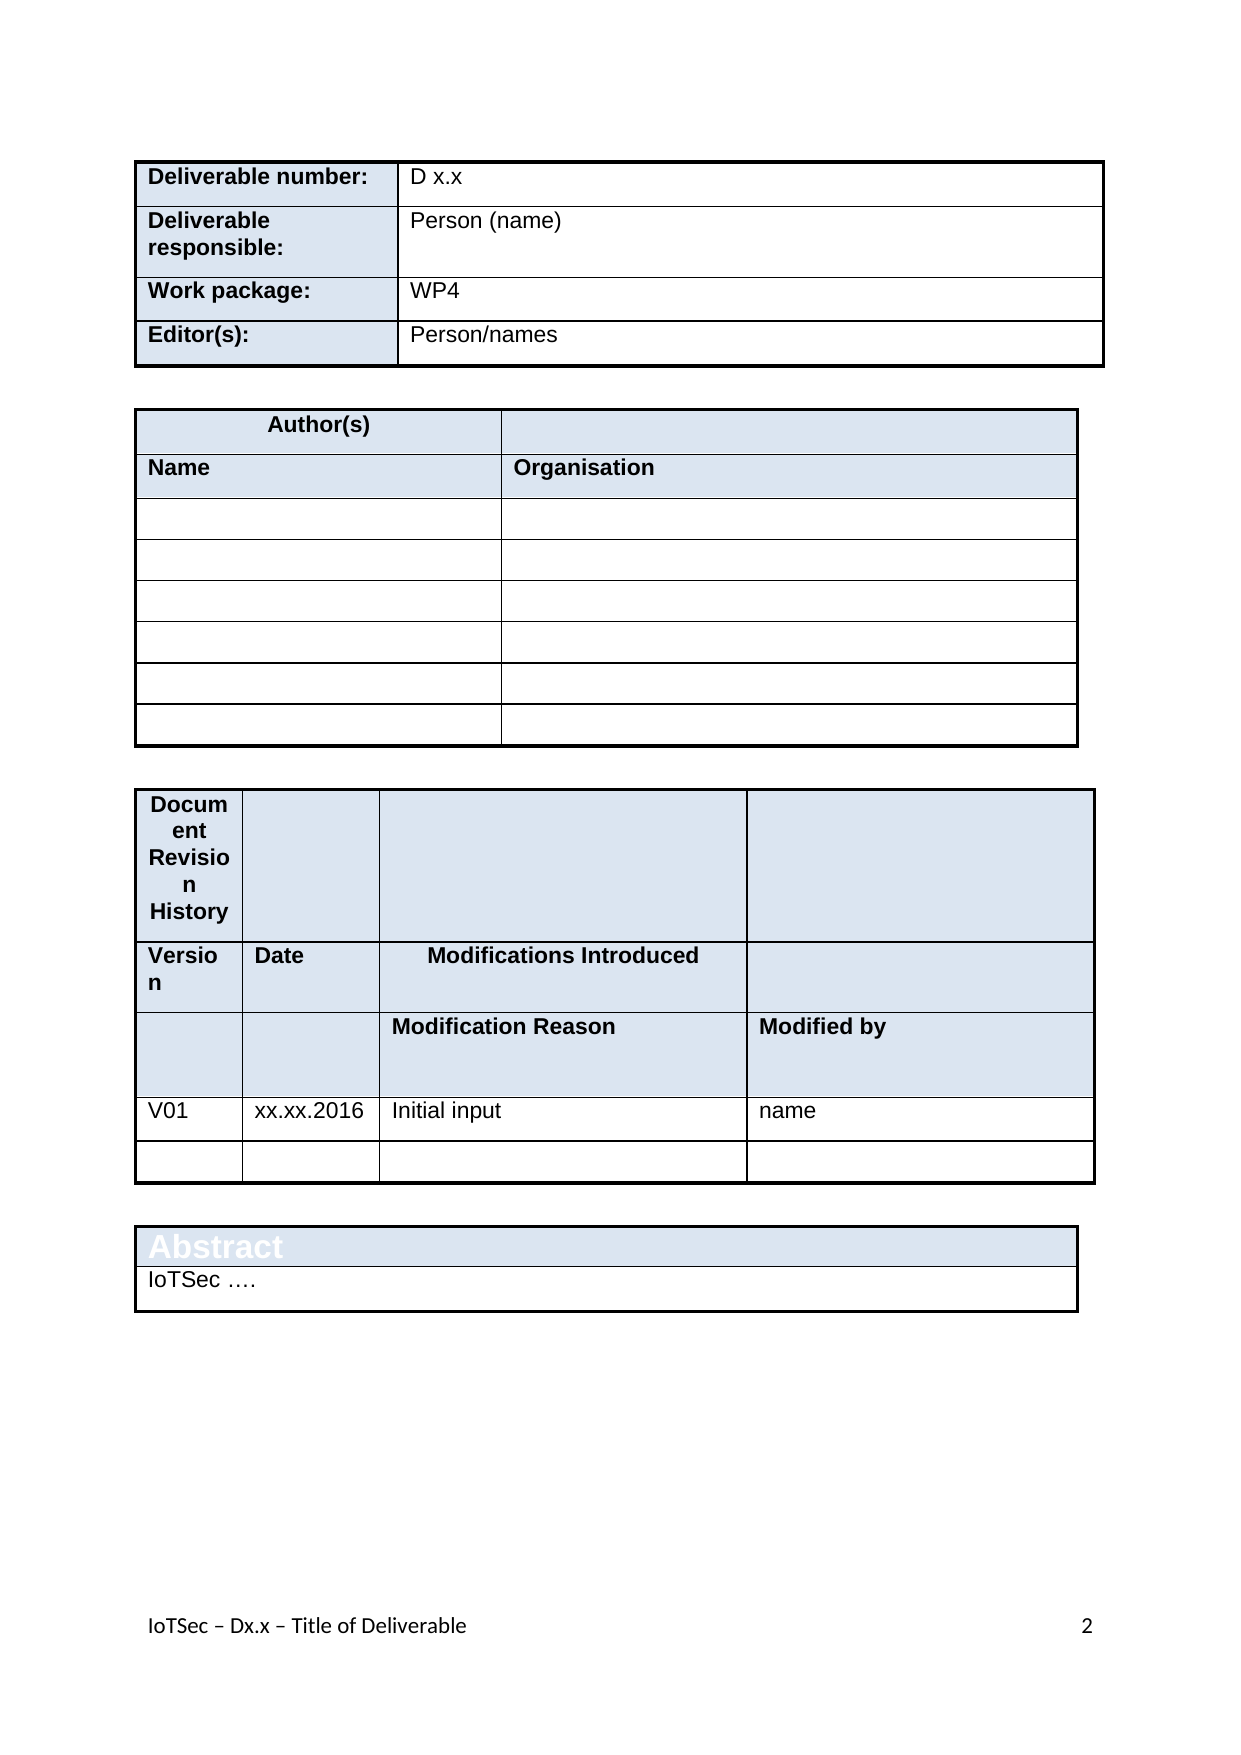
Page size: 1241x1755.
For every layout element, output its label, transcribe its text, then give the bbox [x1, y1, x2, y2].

table_cell [502, 540, 1076, 580]
table_cell WP4 [399, 278, 1102, 320]
table_cell Modified by [748, 1013, 1093, 1096]
table_cell Person (name) [399, 207, 1102, 277]
table_cell [137, 540, 501, 580]
table_cell [137, 499, 501, 538]
table_cell [502, 622, 1076, 662]
table_header D x.x [399, 164, 1102, 206]
table_header Document Revision History [137, 791, 242, 941]
table_cell Version [137, 943, 242, 1012]
table_header [380, 791, 746, 941]
table_cell Organisation [502, 455, 1076, 497]
table_cell [137, 622, 501, 662]
table_cell Modification Reason [380, 1013, 746, 1096]
table_cell Work package: [137, 278, 397, 320]
table_cell Initial input [380, 1098, 746, 1140]
table_header Deliverable number: [137, 164, 397, 206]
table_cell Deliverable responsible: [137, 207, 397, 277]
table_cell IoTSec …. [137, 1267, 1076, 1309]
table_cell [502, 581, 1076, 621]
table_cell V01 [137, 1098, 242, 1140]
table_cell Person/names [399, 322, 1102, 364]
table_cell [137, 705, 501, 744]
table_cell [748, 943, 1093, 1012]
table_cell [380, 1142, 746, 1181]
table_cell Editor(s): [137, 322, 397, 364]
table_cell Modifications Introduced [380, 943, 746, 1012]
table_header Author(s) [137, 411, 501, 453]
table_cell [502, 705, 1076, 744]
table_header [502, 411, 1076, 453]
table_header [243, 791, 379, 941]
table_cell [243, 1142, 379, 1181]
table_cell [137, 664, 501, 703]
table_cell [243, 1013, 379, 1096]
table_cell xx.xx.2016 [243, 1098, 379, 1140]
table_cell [137, 581, 501, 621]
table_cell [137, 1142, 242, 1181]
table_cell name [748, 1098, 1093, 1140]
table_header [748, 791, 1093, 941]
table_cell [502, 664, 1076, 703]
table_cell Name [137, 455, 501, 497]
table_cell [137, 1013, 242, 1096]
table_cell Date [243, 943, 379, 1012]
table_cell [502, 499, 1076, 538]
table_header Abstract [137, 1228, 1076, 1266]
table_cell [748, 1142, 1093, 1181]
